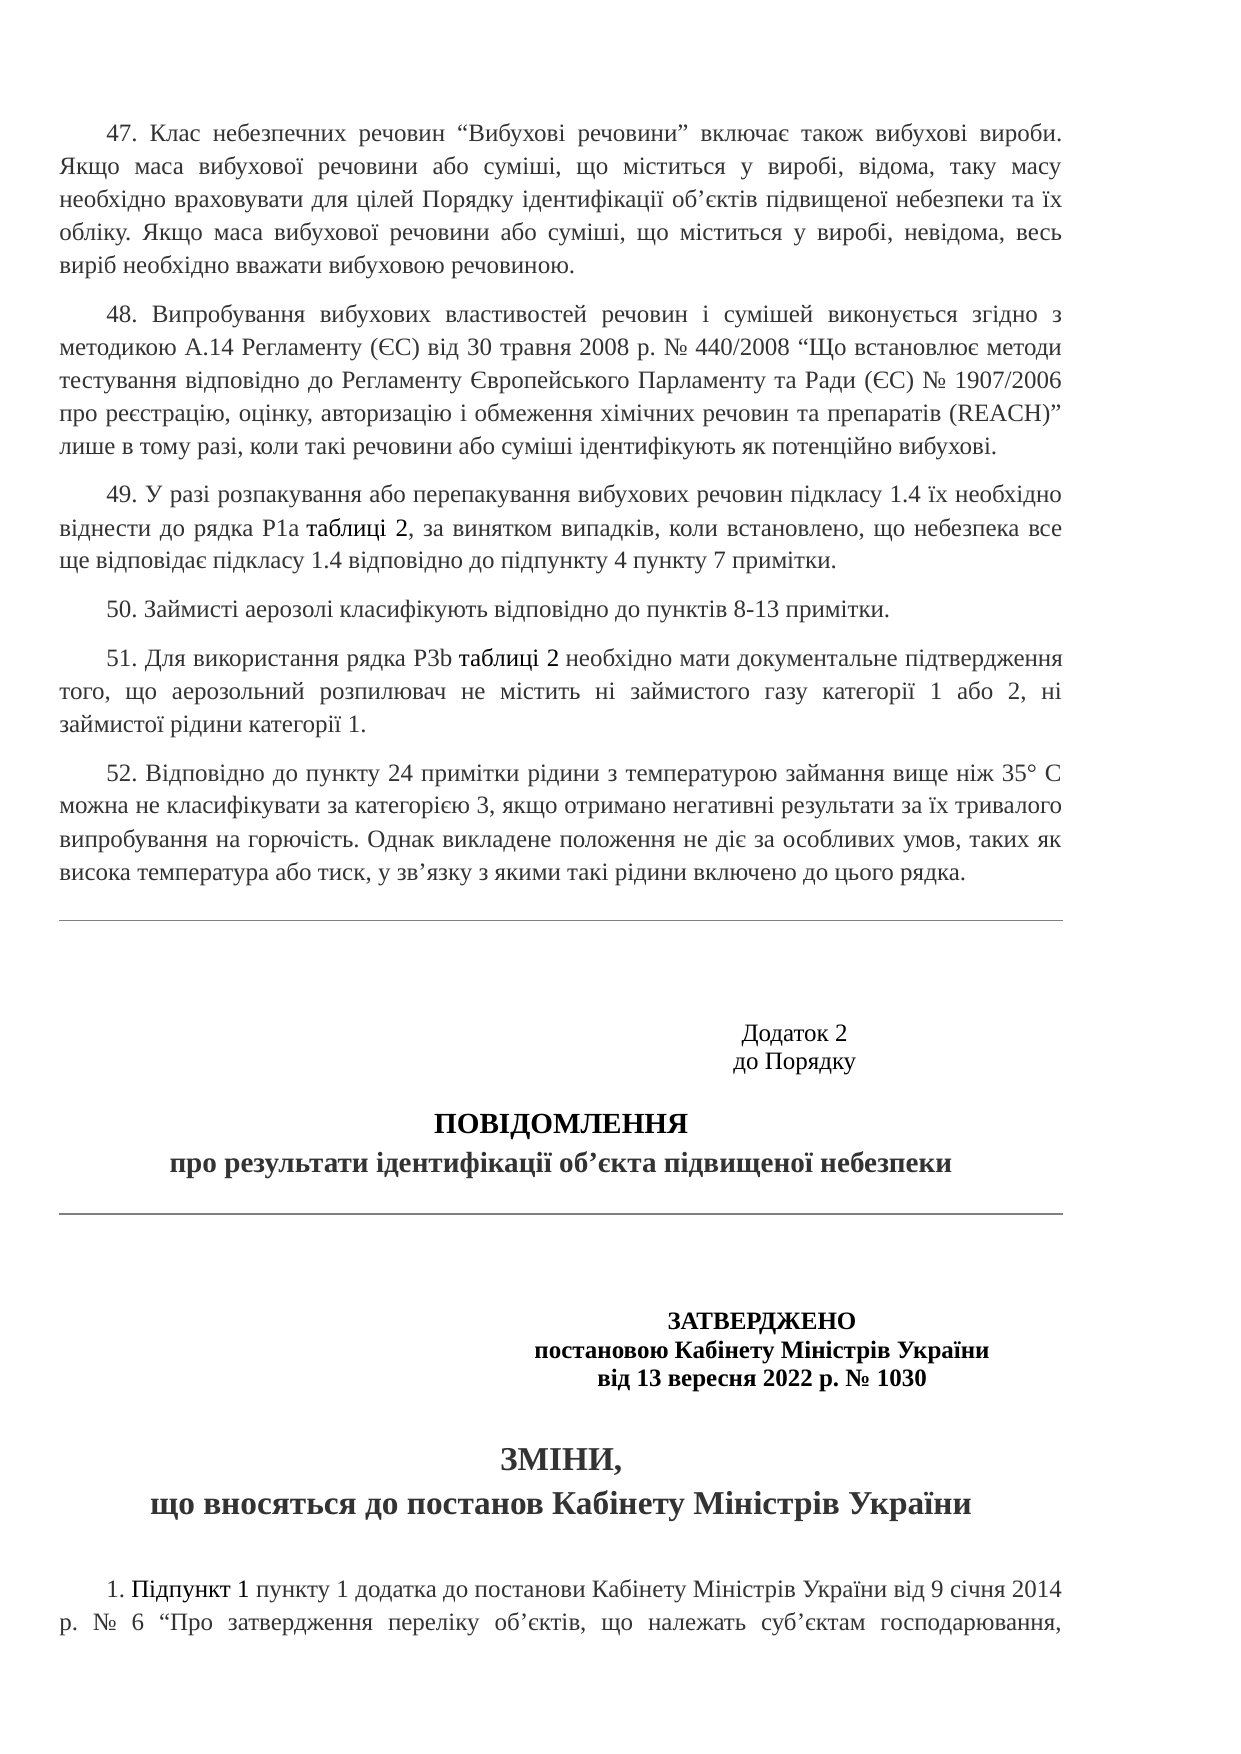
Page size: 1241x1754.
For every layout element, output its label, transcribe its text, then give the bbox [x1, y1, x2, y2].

text 49. У разі розпакування або перепакування вибухових речовин підкласу 1.4 їх необхідно віднести до рядка P1a таблиці 2, за винятком випадків, коли встановлено, що небезпека все ще відповідає підкласу 1.4 відповідно до підпункту 4 пункту 7 примітки. [59, 479, 1063, 574]
text 52. Відповідно до пункту 24 примітки рідини з температурою займання вище ніж 35° C можна не класифікувати за категорією 3, якщо отримано негативні результати за їх тривалого випробування на горючість. Однак викладене положення не діє за особливих умов, таких як висока температура або тиск, у зв’язку з якими такі рідини включено до цього рядка. [59, 758, 1063, 885]
text 47. Клас небезпечних речовин “Вибухові речовини” включає також вибухові вироби. Якщо маса вибухової речовини або суміші, що міститься у виробі, відома, таку масу необхідно враховувати для цілей Порядку ідентифікації об’єктів підвищеної небезпеки та їх обліку. Якщо маса вибухової речовини або суміші, що міститься у виробі, невідома, весь виріб необхідно вважати вибуховою речовиною. [59, 118, 1063, 279]
table_header Додаток 2 до Порядку [526, 1002, 1063, 1091]
table_header [59, 1002, 526, 1091]
text ПОВІДОМЛЕННЯ про результати ідентифікації об’єкта підвищеної небезпеки [106, 1106, 1016, 1178]
text 1. Підпункт 1 пункту 1 додатка до постанови Кабінету Міністрів України від 9 січня 2014 р. № 6 “Про затвердження переліку об’єктів, що належать суб’єктам господарювання, [59, 1574, 1063, 1636]
text 51. Для використання рядка P3b таблиці 2 необхідно мати документальне підтвердження того, що аерозольний розпилювач не містить ні займистого газу категорії 1 або 2, ні займистої рідини категорії 1. [59, 643, 1063, 738]
text ЗМІНИ, що вносяться до постанов Кабінету Міністрів України [106, 1439, 1016, 1521]
text 48. Випробування вибухових властивостей речовин і сумішей виконується згідно з методикою A.14 Регламенту (ЄС) від 30 травня 2008 р. № 440/2008 “Що встановлює методи тестування відповідно до Регламенту Європейського Парламенту та Ради (ЄС) № 1907/2006 про реєстрацію, оцінку, авторизацію і обмеження хімічних речовин та препаратів (REACH)” лише в тому разі, коли такі речовини або суміші ідентифікують як потенційно вибухові. [59, 299, 1063, 460]
text 50. Займисті аерозолі класифікують відповідно до пунктів 8-13 примітки. [59, 594, 1063, 623]
table_header ЗАТВЕРДЖЕНО постановою Кабінету Міністрів України від 13 вересня 2022 р. № 1030 [461, 1290, 1063, 1408]
table_header [59, 1290, 461, 1408]
